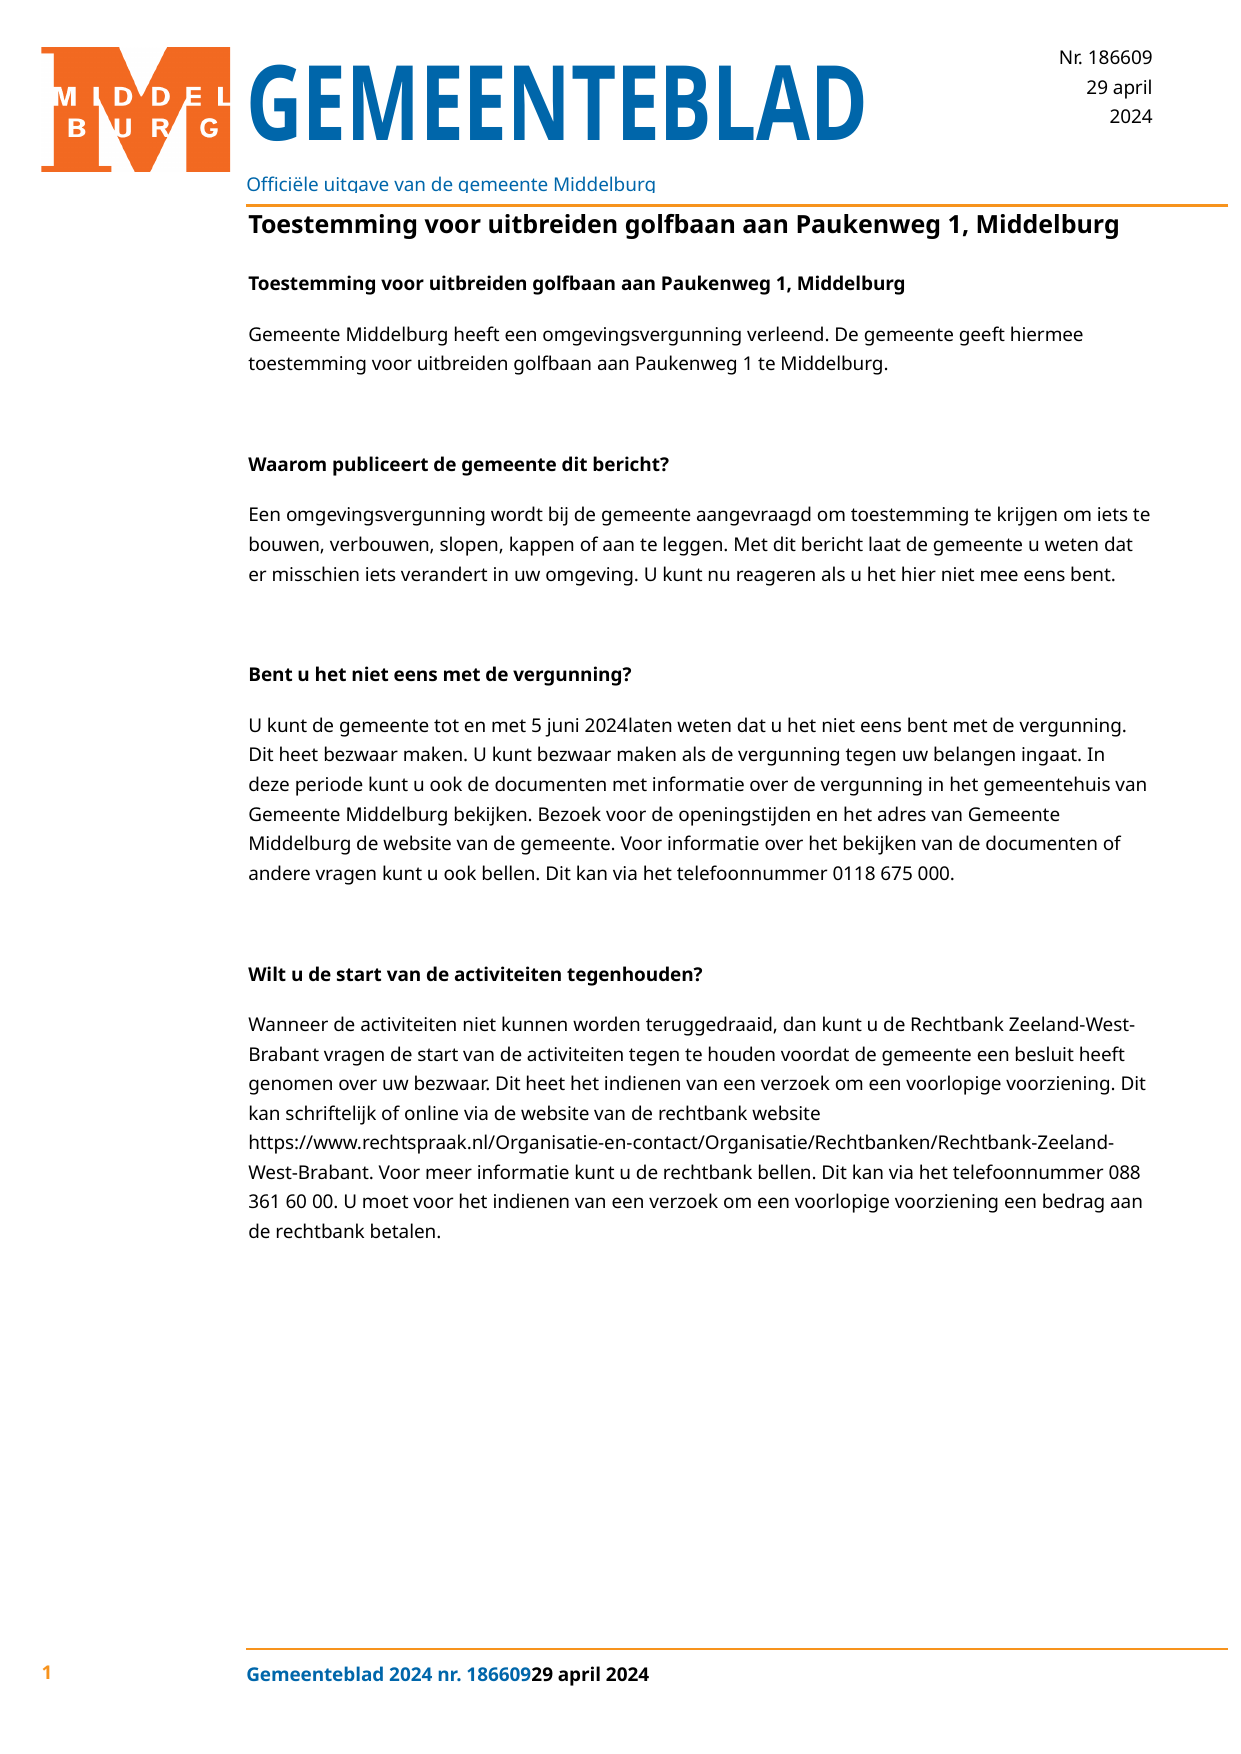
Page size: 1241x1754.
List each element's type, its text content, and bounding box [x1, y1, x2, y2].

text Een omgevingsvergunning wordt bij de gemeente aangevraagd om toestemming te krijgen om iets te bouwen, verbouwen, slopen, kappen of aan te leggen. Met dit bericht laat de gemeente u weten dat er misschien iets verandert in uw omgeving. U kunt nu reageren als u het hier niet mee eens bent. [248, 502, 1152, 586]
text Toestemming voor uitbreiden golfbaan aan Paukenweg 1, Middelburg [248, 207, 1152, 241]
text Wilt u de start van de activiteiten tegenhouden? [248, 961, 1152, 986]
text U kunt de gemeente tot en met 5 juni 2024laten weten dat u het niet eens bent met de vergunning. Dit heet bezwaar maken. U kunt bezwaar maken als de vergunning tegen uw belangen ingaat. In deze periode kunt u ook de documenten met informatie over de vergunning in het gemeentehuis van Gemeente Middelburg bekijken. Bezoek voor de openingstijden en het adres van Gemeente Middelburg de website van de gemeente. Voor informatie over het bekijken van de documenten of andere vragen kunt u ook bellen. Dit kan via het telefoonnummer 0118 675 000. [248, 712, 1152, 886]
text Gemeente Middelburg heeft een omgevingsvergunning verleend. De gemeente geeft hiermee toestemming voor uitbreiden golfbaan aan Paukenweg 1 te Middelburg. [248, 321, 1152, 376]
text Wanneer de activiteiten niet kunnen worden teruggedraaid, dan kunt u de Rechtbank Zeeland-West-Brabant vragen de start van de activiteiten tegen te houden voordat de gemeente een besluit heeft genomen over uw bezwaar. Dit heet het indienen van een verzoek om een voorlopige voorziening. Dit kan schriftelijk of online via de website van de rechtbank website https://www.rechtspraak.nl/Organisatie-en-contact/Organisatie/Rechtbanken/Rechtbank-Zeeland-West-Brabant. Voor meer informatie kunt u de rechtbank bellen. Dit kan via het telefoonnummer 088 361 60 00. U moet voor het indienen van een verzoek om een voorlopige voorziening een bedrag aan de rechtbank betalen. [248, 1011, 1152, 1244]
text Toestemming voor uitbreiden golfbaan aan Paukenweg 1, Middelburg [248, 270, 1152, 296]
text Bent u het niet eens met de vergunning? [248, 662, 1152, 687]
text Waarom publiceert de gemeente dit bericht? [248, 451, 1152, 477]
picture [41, 47, 231, 172]
